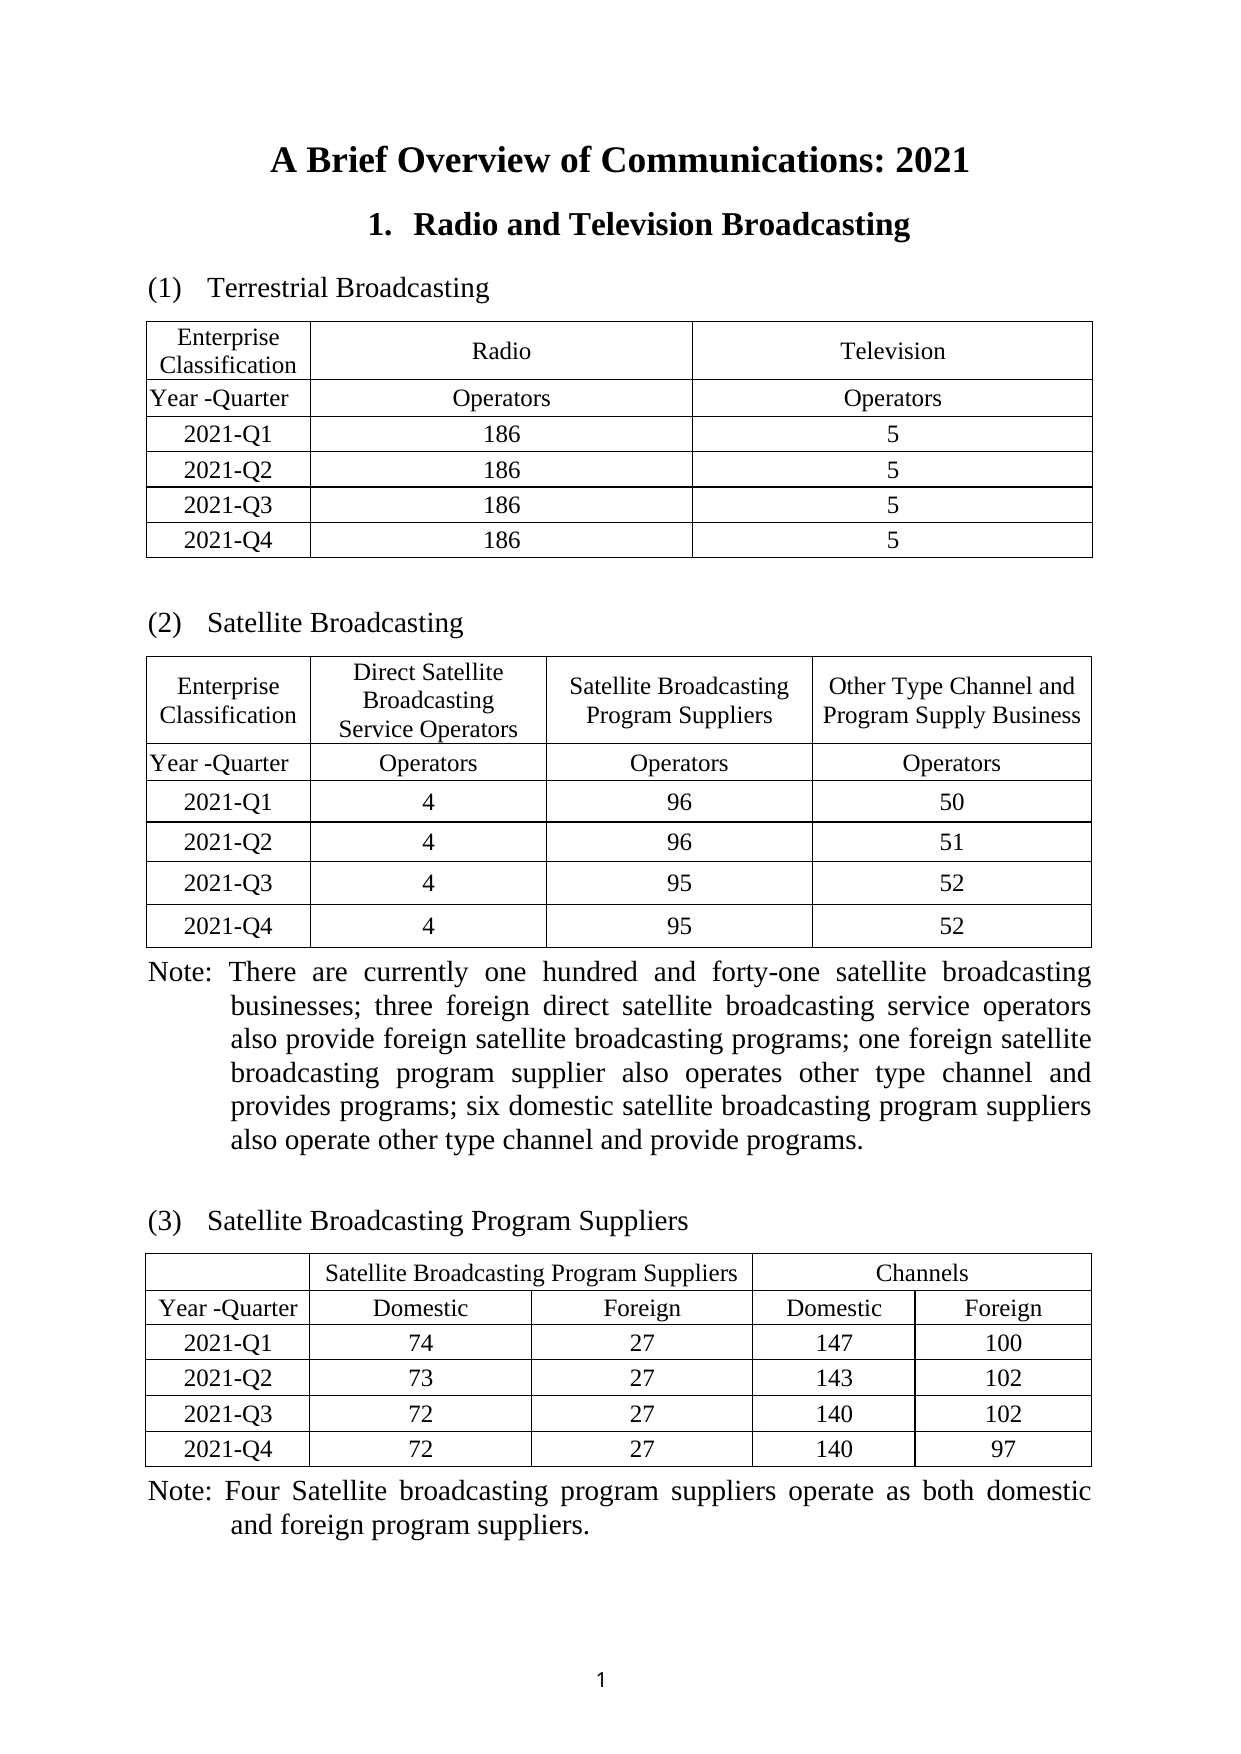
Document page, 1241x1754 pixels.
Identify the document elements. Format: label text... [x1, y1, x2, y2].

table_header Television [693, 322, 1092, 379]
table_cell 140 [753, 1396, 914, 1431]
table_cell 102 [916, 1396, 1091, 1431]
table_cell 2021-Q1 [147, 417, 310, 451]
table_cell 50 [813, 781, 1091, 821]
table_cell Operators [693, 380, 1092, 416]
list Radio and Television Broadcasting [185, 195, 1092, 245]
table_cell 95 [547, 905, 812, 947]
table_cell 72 [310, 1432, 531, 1466]
table_cell 52 [813, 862, 1091, 904]
table_cell 2021-Q3 [146, 1396, 309, 1431]
table_cell 95 [547, 862, 812, 904]
table_cell 2021-Q1 [147, 781, 310, 821]
table_cell 140 [753, 1432, 914, 1466]
table_header Enterprise Classification [147, 322, 310, 379]
table_cell Year -Quarter [146, 1291, 309, 1324]
table_cell Operators [311, 380, 692, 416]
table_cell 5 [693, 417, 1092, 451]
table_cell Domestic [753, 1291, 914, 1324]
table_cell Domestic [310, 1291, 531, 1324]
table_cell 97 [916, 1432, 1091, 1466]
table_cell Foreign [532, 1291, 752, 1324]
table_cell 5 [693, 488, 1092, 522]
table_cell 72 [310, 1396, 531, 1431]
table_cell 186 [311, 488, 692, 522]
table_cell 4 [311, 862, 546, 904]
table_cell 186 [311, 523, 692, 557]
table_cell 5 [693, 452, 1092, 486]
table_cell 2021-Q2 [146, 1360, 309, 1395]
text Note: There are currently one hundred and forty-one satellite broadcasting businesses; three foreign direct satellite broadcasting service operators also provide foreign satellite broadcasting programs; one foreign satellite broadcasting program supplier also operates other type channel and provides programs; six domestic satellite broadcasting program suppliers also operate other type channel and provide programs. [148, 954, 1092, 1156]
table_cell 2021-Q3 [147, 488, 310, 522]
table_cell Operators [547, 744, 812, 780]
list Terrestrial Broadcasting [148, 270, 1092, 304]
table_cell 2021-Q4 [147, 523, 310, 557]
table_cell 27 [532, 1432, 752, 1466]
table_cell 2021-Q4 [146, 1432, 309, 1466]
table_header Radio [311, 322, 692, 379]
table_cell Year -Quarter [147, 744, 310, 780]
table_header Direct Satellite Broadcasting Service Operators [311, 657, 546, 743]
table_cell 5 [693, 523, 1092, 557]
table_cell 2021-Q1 [146, 1325, 309, 1359]
table_cell Year -Quarter [147, 380, 310, 416]
table_cell 27 [532, 1325, 752, 1359]
list Satellite Broadcasting [148, 606, 1092, 639]
table_header Enterprise Classification [147, 657, 310, 743]
table_cell Foreign [916, 1291, 1091, 1324]
table_cell 102 [916, 1360, 1091, 1395]
table_cell 147 [753, 1325, 914, 1359]
table_cell Operators [311, 744, 546, 780]
table_cell 96 [547, 823, 812, 861]
table_header Satellite Broadcasting Program Suppliers [310, 1254, 752, 1290]
table_cell 2021-Q3 [147, 862, 310, 904]
table_cell 27 [532, 1360, 752, 1395]
table_cell 4 [311, 823, 546, 861]
table_header Satellite Broadcasting Program Suppliers [547, 657, 812, 743]
table_cell 100 [916, 1325, 1091, 1359]
table_cell 186 [311, 417, 692, 451]
text Note: Four Satellite broadcasting program suppliers operate as both domestic and foreign program suppliers. [148, 1473, 1092, 1541]
table_cell 186 [311, 452, 692, 486]
table_cell 27 [532, 1396, 752, 1431]
text A Brief Overview of Communications: 2021 [148, 133, 1092, 183]
table_cell 51 [813, 823, 1091, 861]
table_cell 73 [310, 1360, 531, 1395]
table_cell 2021-Q2 [147, 452, 310, 486]
table_cell 74 [310, 1325, 531, 1359]
table_header Other Type Channel and Program Supply Business [813, 657, 1091, 743]
table_cell 2021-Q4 [147, 905, 310, 947]
table_header Channels [753, 1254, 1091, 1290]
list Satellite Broadcasting Program Suppliers [148, 1203, 1092, 1236]
table_cell 4 [311, 905, 546, 947]
table_cell 52 [813, 905, 1091, 947]
table_header [146, 1254, 309, 1290]
table_cell 4 [311, 781, 546, 821]
table_cell 2021-Q2 [147, 823, 310, 861]
table_cell 96 [547, 781, 812, 821]
table_cell Operators [813, 744, 1091, 780]
table_cell 143 [753, 1360, 914, 1395]
